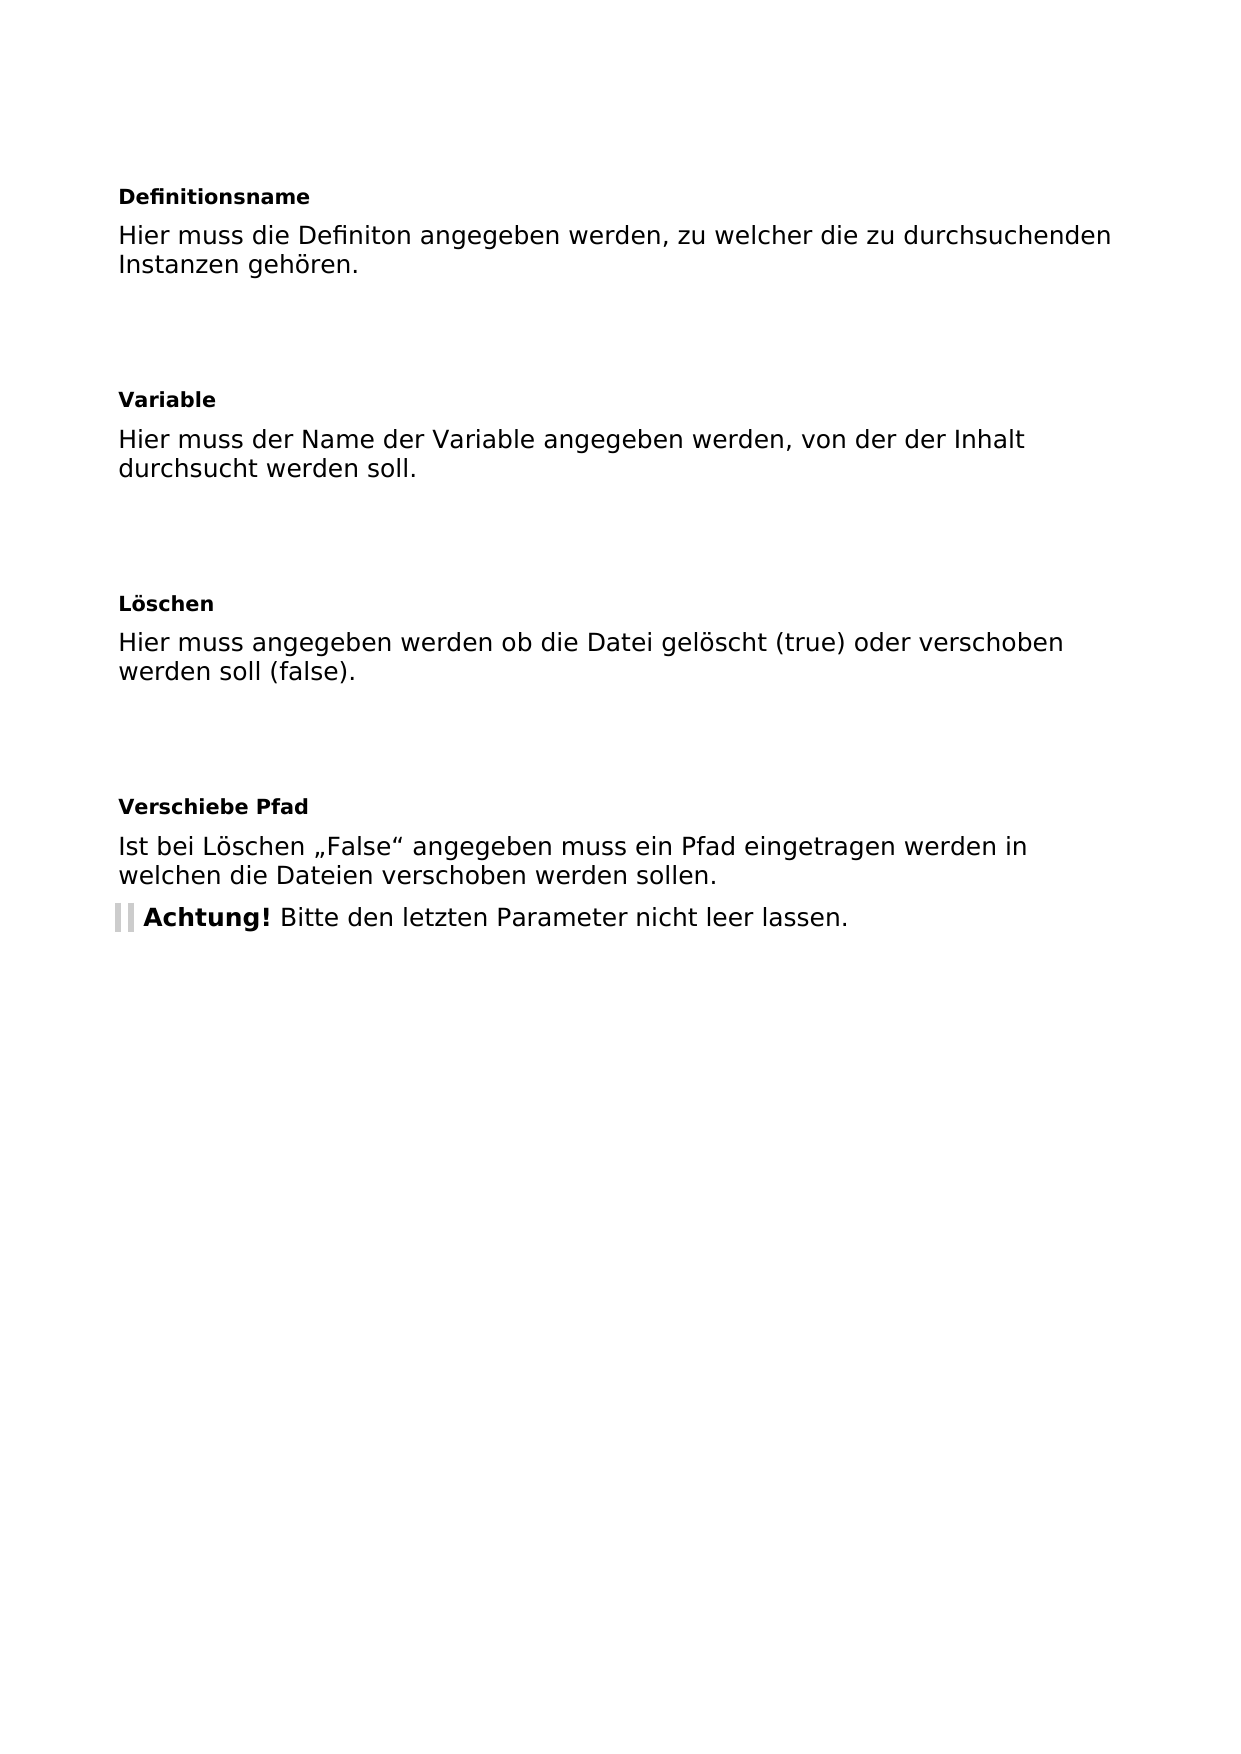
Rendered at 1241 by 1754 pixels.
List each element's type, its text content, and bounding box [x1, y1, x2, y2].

text Ist bei Löschen „False“ angegeben muss ein Pfad eingetragen werden in welchen die Dateien verschoben werden sollen. [118, 832, 1122, 890]
text Hier muss der Name der Variable angegeben werden, von der der Inhalt durchsucht werden soll. [118, 425, 1122, 483]
table_header Achtung! Bitte den letzten Parameter nicht leer lassen. [134, 903, 1109, 932]
text Hier muss angegeben werden ob die Datei gelöscht (true) oder verschoben werden soll (false). [118, 628, 1122, 687]
subtitle Definitionsname [118, 185, 1122, 209]
text Hier muss die Definiton angegeben werden, zu welcher die zu durchsuchenden Instanzen gehören. [118, 222, 1122, 280]
subtitle Verschiebe Pfad [118, 795, 1122, 819]
subtitle Löschen [118, 592, 1122, 616]
subtitle Variable [118, 388, 1122, 412]
table_header [1109, 903, 1122, 932]
table_header [121, 903, 128, 932]
